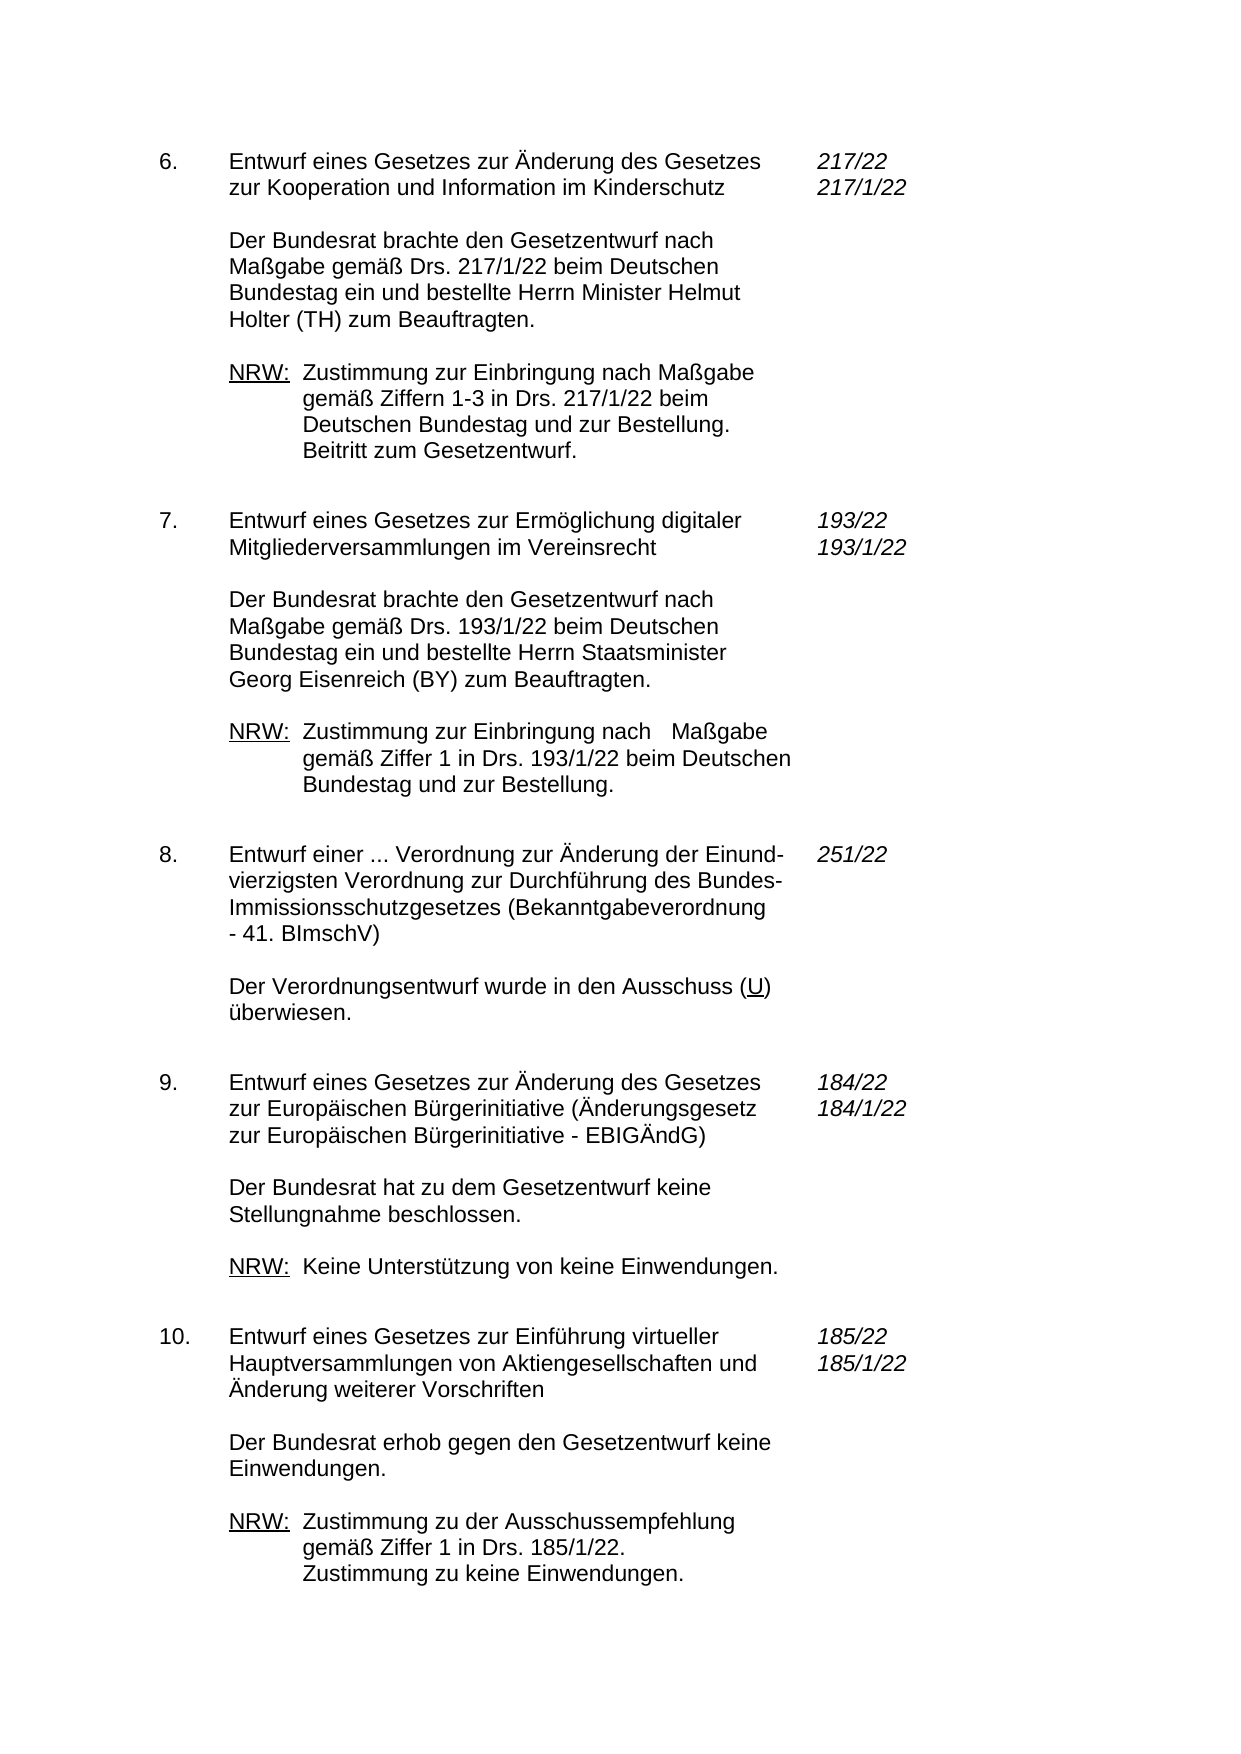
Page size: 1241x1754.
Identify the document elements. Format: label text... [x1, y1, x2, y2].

table_cell 8. [148, 841, 217, 1069]
table_cell 251/22 [806, 841, 958, 1069]
table_cell 185/22 185/1/22 [806, 1323, 958, 1630]
table_cell 184/22 184/1/22 [806, 1069, 958, 1323]
table_cell 9. [148, 1069, 217, 1323]
table_cell Entwurf eines Gesetzes zur Einführung virtueller Hauptversammlungen von Aktiengesellschaften und Änderung weiterer Vorschriften Der Bundesrat erhob gegen den Gesetzentwurf keine Einwendungen. NRW: Zustimmung zu der Ausschussempfehlung gemäß Ziffer 1 in Drs. 185/1/22. Zustimmung zu keine Einwendungen. [217, 1323, 806, 1630]
table_cell 7. [148, 508, 217, 841]
table_cell 6. [148, 148, 217, 507]
table_cell Entwurf eines Gesetzes zur Änderung des Gesetzes zur Europäischen Bürgerinitiative (Änderungsgesetz zur Europäischen Bürgerinitiative - EBIGÄndG) Der Bundesrat hat zu dem Gesetzentwurf keine Stellungnahme beschlossen. NRW: Keine Unterstützung von keine Einwendungen. [217, 1069, 806, 1323]
table_cell 10. [148, 1323, 217, 1630]
table_cell 217/22 217/1/22 [806, 148, 958, 507]
table_cell 193/22 193/1/22 [806, 508, 958, 841]
table_cell Entwurf eines Gesetzes zur Ermöglichung digitaler Mitgliederversammlungen im Vereinsrecht Der Bundesrat brachte den Gesetzentwurf nach Maßgabe gemäß Drs. 193/1/22 beim Deutschen Bundestag ein und bestellte Herrn Staatsminister Georg Eisenreich (BY) zum Beauftragten. NRW: Zustimmung zur Einbringung nach Maßgabe gemäß Ziffer 1 in Drs. 193/1/22 beim Deutschen Bundestag und zur Bestellung. [217, 508, 806, 841]
table_cell Entwurf eines Gesetzes zur Änderung des Gesetzes zur Kooperation und Information im Kinderschutz Der Bundesrat brachte den Gesetzentwurf nach Maßgabe gemäß Drs. 217/1/22 beim Deutschen Bundestag ein und bestellte Herrn Minister Helmut Holter (TH) zum Beauftragten. NRW: Zustimmung zur Einbringung nach Maßgabe gemäß Ziffern 1-3 in Drs. 217/1/22 beim Deutschen Bundestag und zur Bestellung. Beitritt zum Gesetzentwurf. [217, 148, 806, 507]
table_cell Entwurf einer ... Verordnung zur Änderung der Einund­vierzigsten Verordnung zur Durchführung des Bundes-Immissionsschutzgesetzes (Bekanntgabeverordnung - 41. BImschV) Der Verordnungsentwurf wurde in den Ausschuss (U) überwiesen. [217, 841, 806, 1069]
